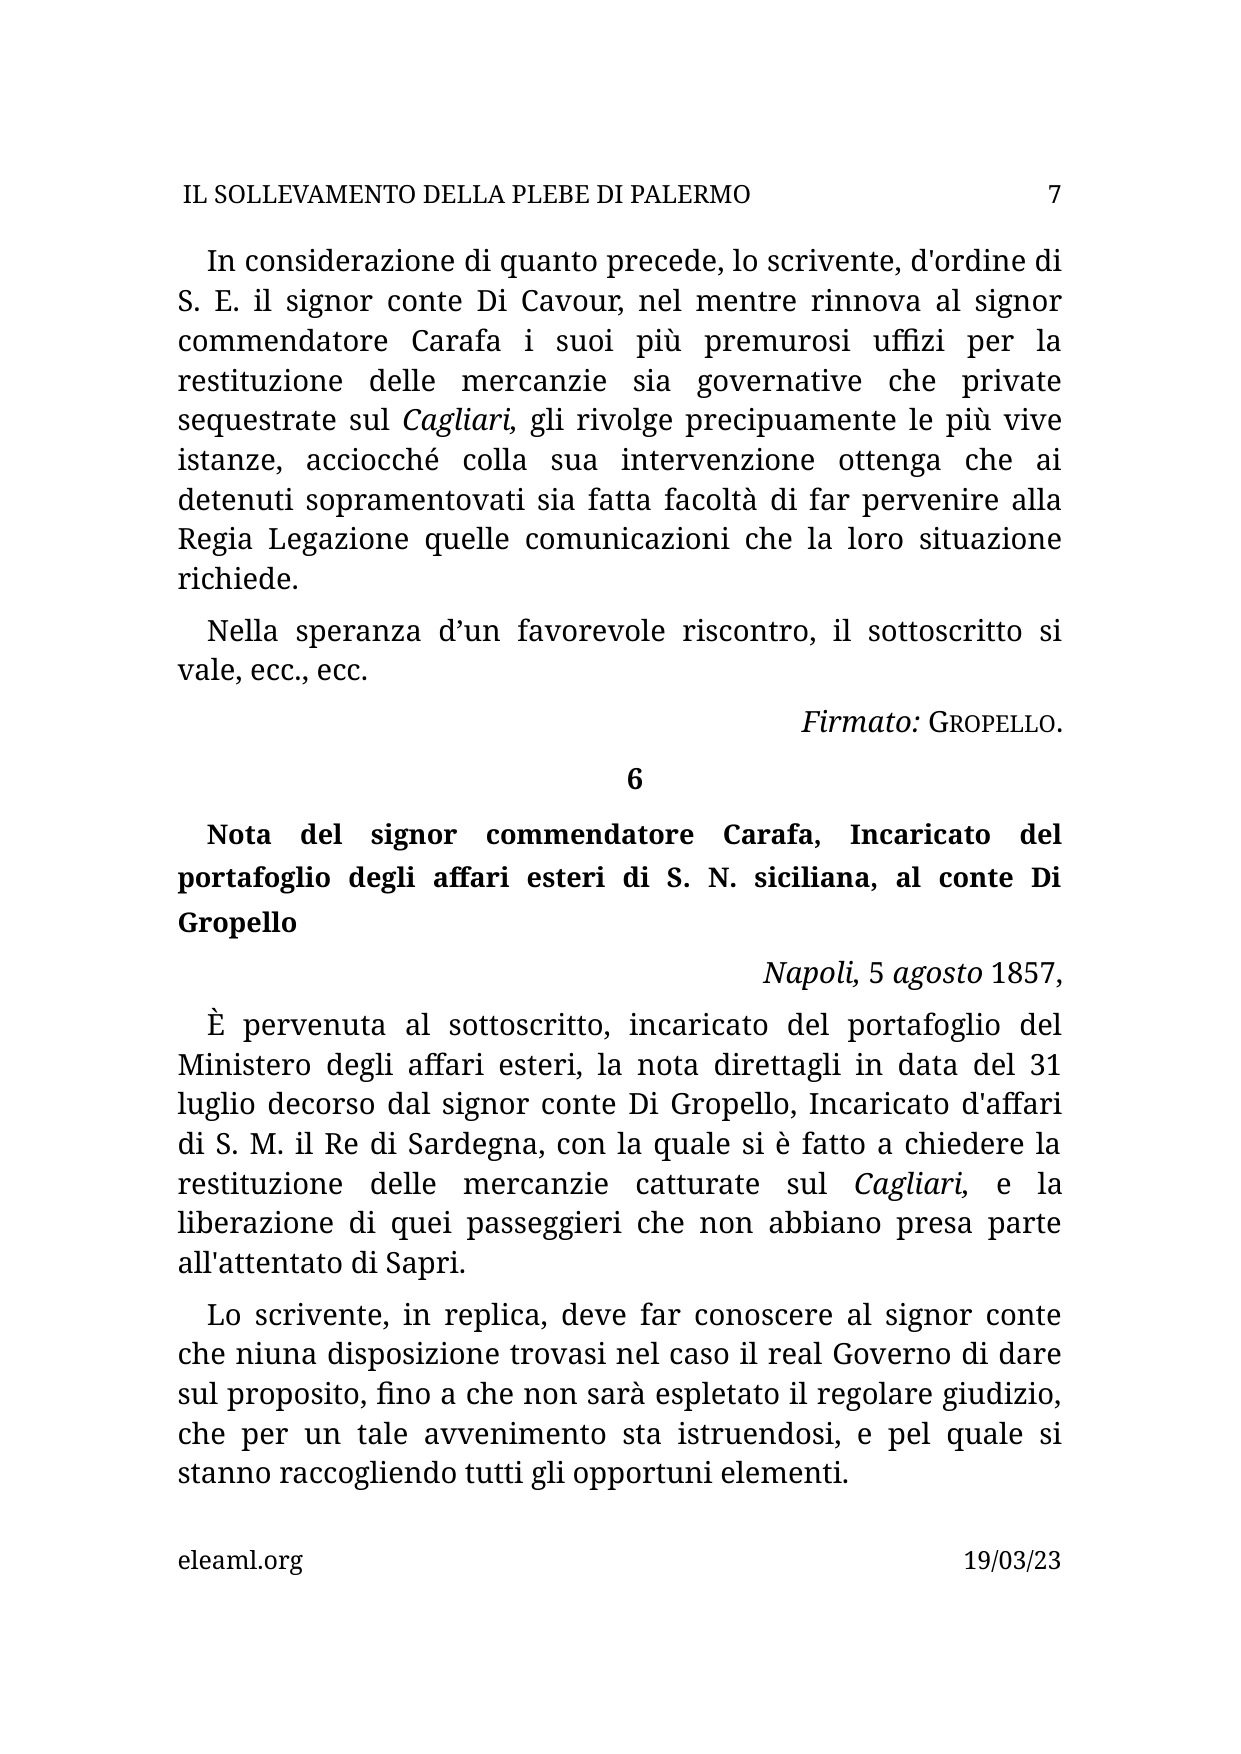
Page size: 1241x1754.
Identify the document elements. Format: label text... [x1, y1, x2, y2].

text Firmato: Gropello. [177, 701, 1063, 741]
subtitle Nota del signor commendatore Carafa, Incaricato del portafoglio degli affari esteri di S. N. siciliana, al conte Di Gropello [177, 816, 1063, 941]
text In considerazione di quanto precede, lo scrivente, d'ordine di S. E. il signor conte Di Cavour, nel mentre rinnova al signor commendatore Carafa i suoi più premurosi uffizi per la restituzione delle mercanzie sia governative che private sequestrate sul Cagliari, gli rivolge precipuamente le più vive istanze, acciocché colla sua intervenzione ottenga che ai detenuti sopramentovati sia fatta facoltà di far pervenire alla Regia Legazione quelle comunicazioni che la loro situazione richiede. [177, 241, 1063, 598]
text È pervenuta al sottoscritto, incaricato del portafoglio del Ministero degli affari esteri, la nota direttagli in data del 31 luglio decorso dal signor conte Di Gropello, Incaricato d'affari di S. M. il Re di Sardegna, con la quale si è fatto a chiedere la restituzione delle mercanzie catturate sul Cagliari, e la liberazione di quei passeggieri che non abbiano presa parte all'attentato di Sapri. [177, 1004, 1063, 1282]
text Napoli, 5 agosto 1857, [177, 953, 1063, 992]
text Nella speranza d’un favorevole riscontro, il sottoscritto si vale, ecc., ecc. [177, 610, 1063, 689]
subtitle 6 [177, 758, 1063, 798]
text Lo scrivente, in replica, deve far conoscere al signor conte che niuna disposizione trovasi nel caso il real Governo di dare sul proposito, fino a che non sarà espletato il regolare giudizio, che per un tale avvenimento sta istruendosi, e pel quale si stanno raccogliendo tutti gli opportuni elementi. [177, 1294, 1063, 1492]
